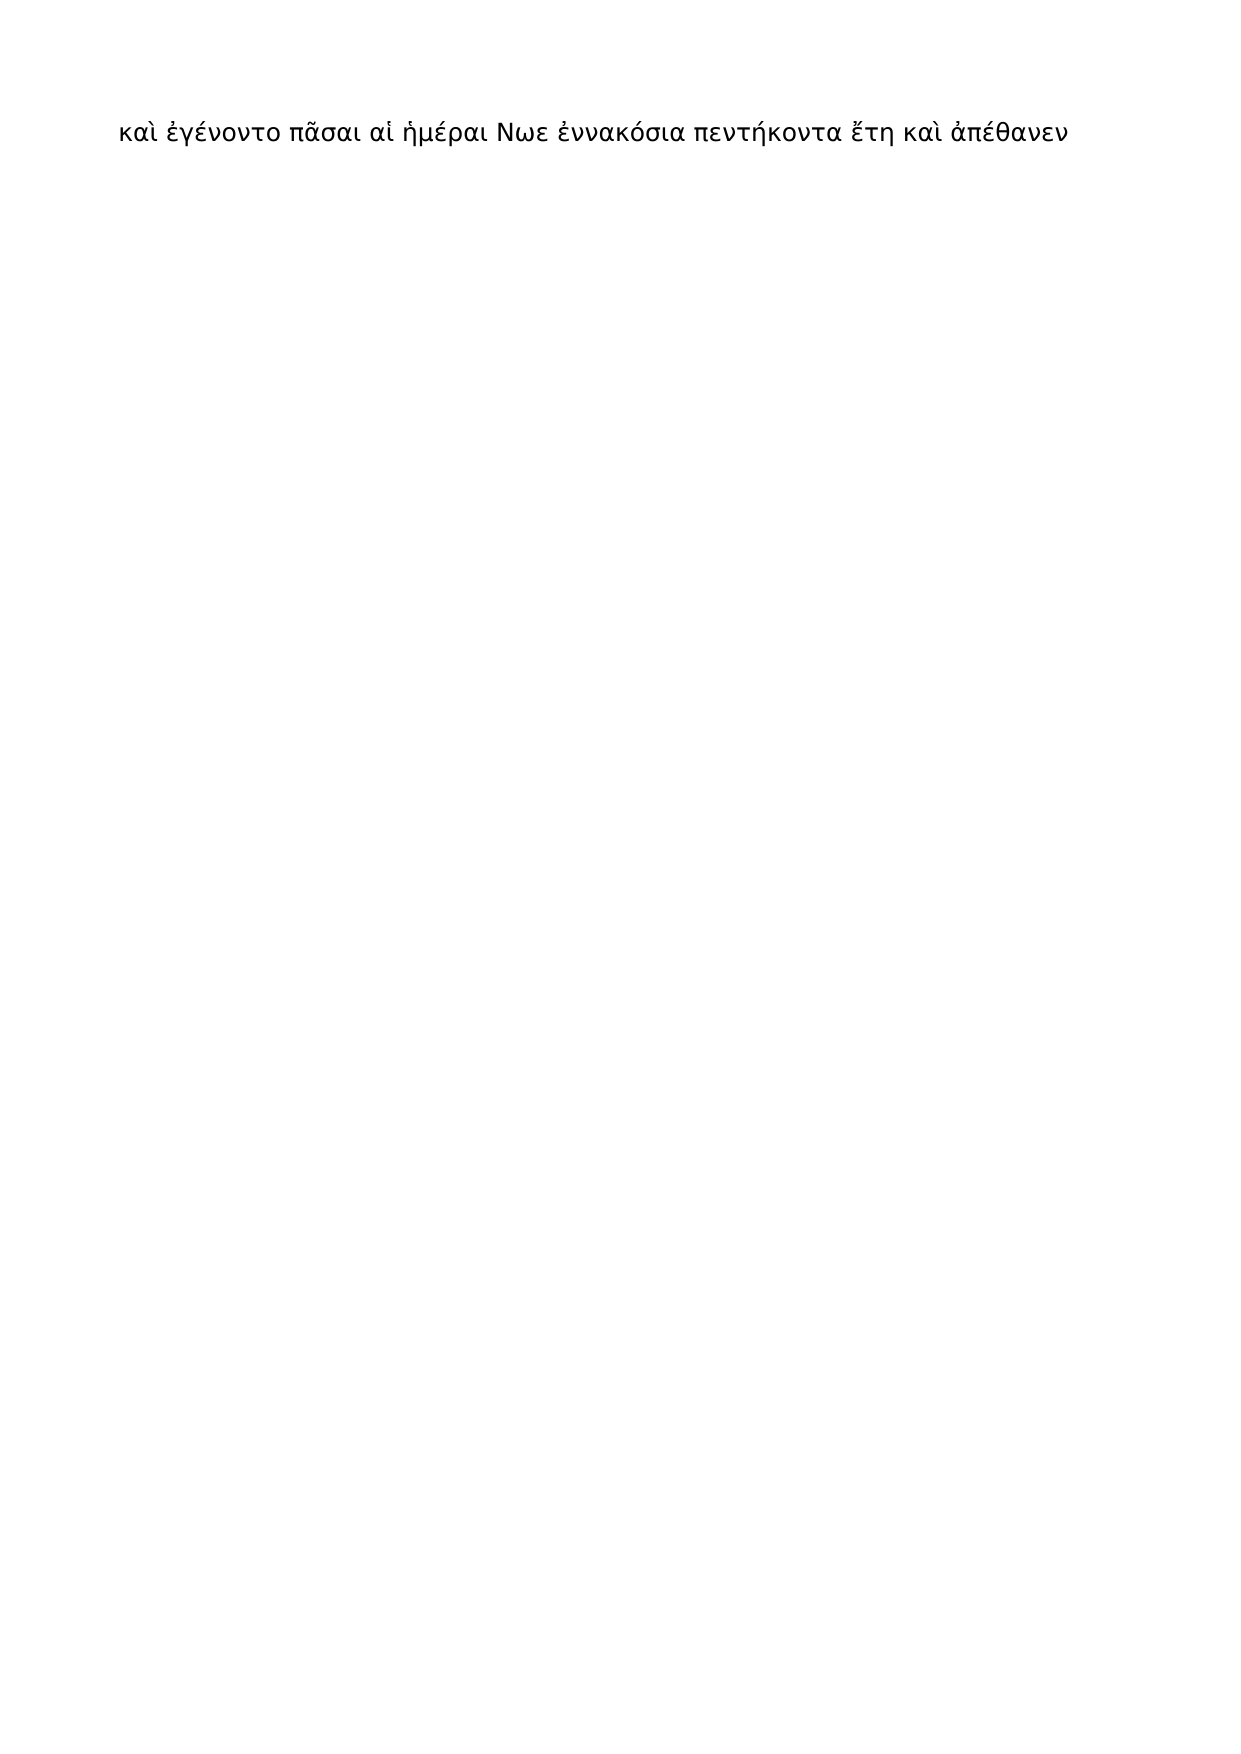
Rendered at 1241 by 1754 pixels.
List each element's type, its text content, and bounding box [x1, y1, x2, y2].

text καὶ ἐγένοντο πᾶσαι αἱ ἡμέραι Νωε ἐννακόσια πεντήκοντα ἔτη καὶ ἀπέθανεν [118, 118, 1122, 147]
